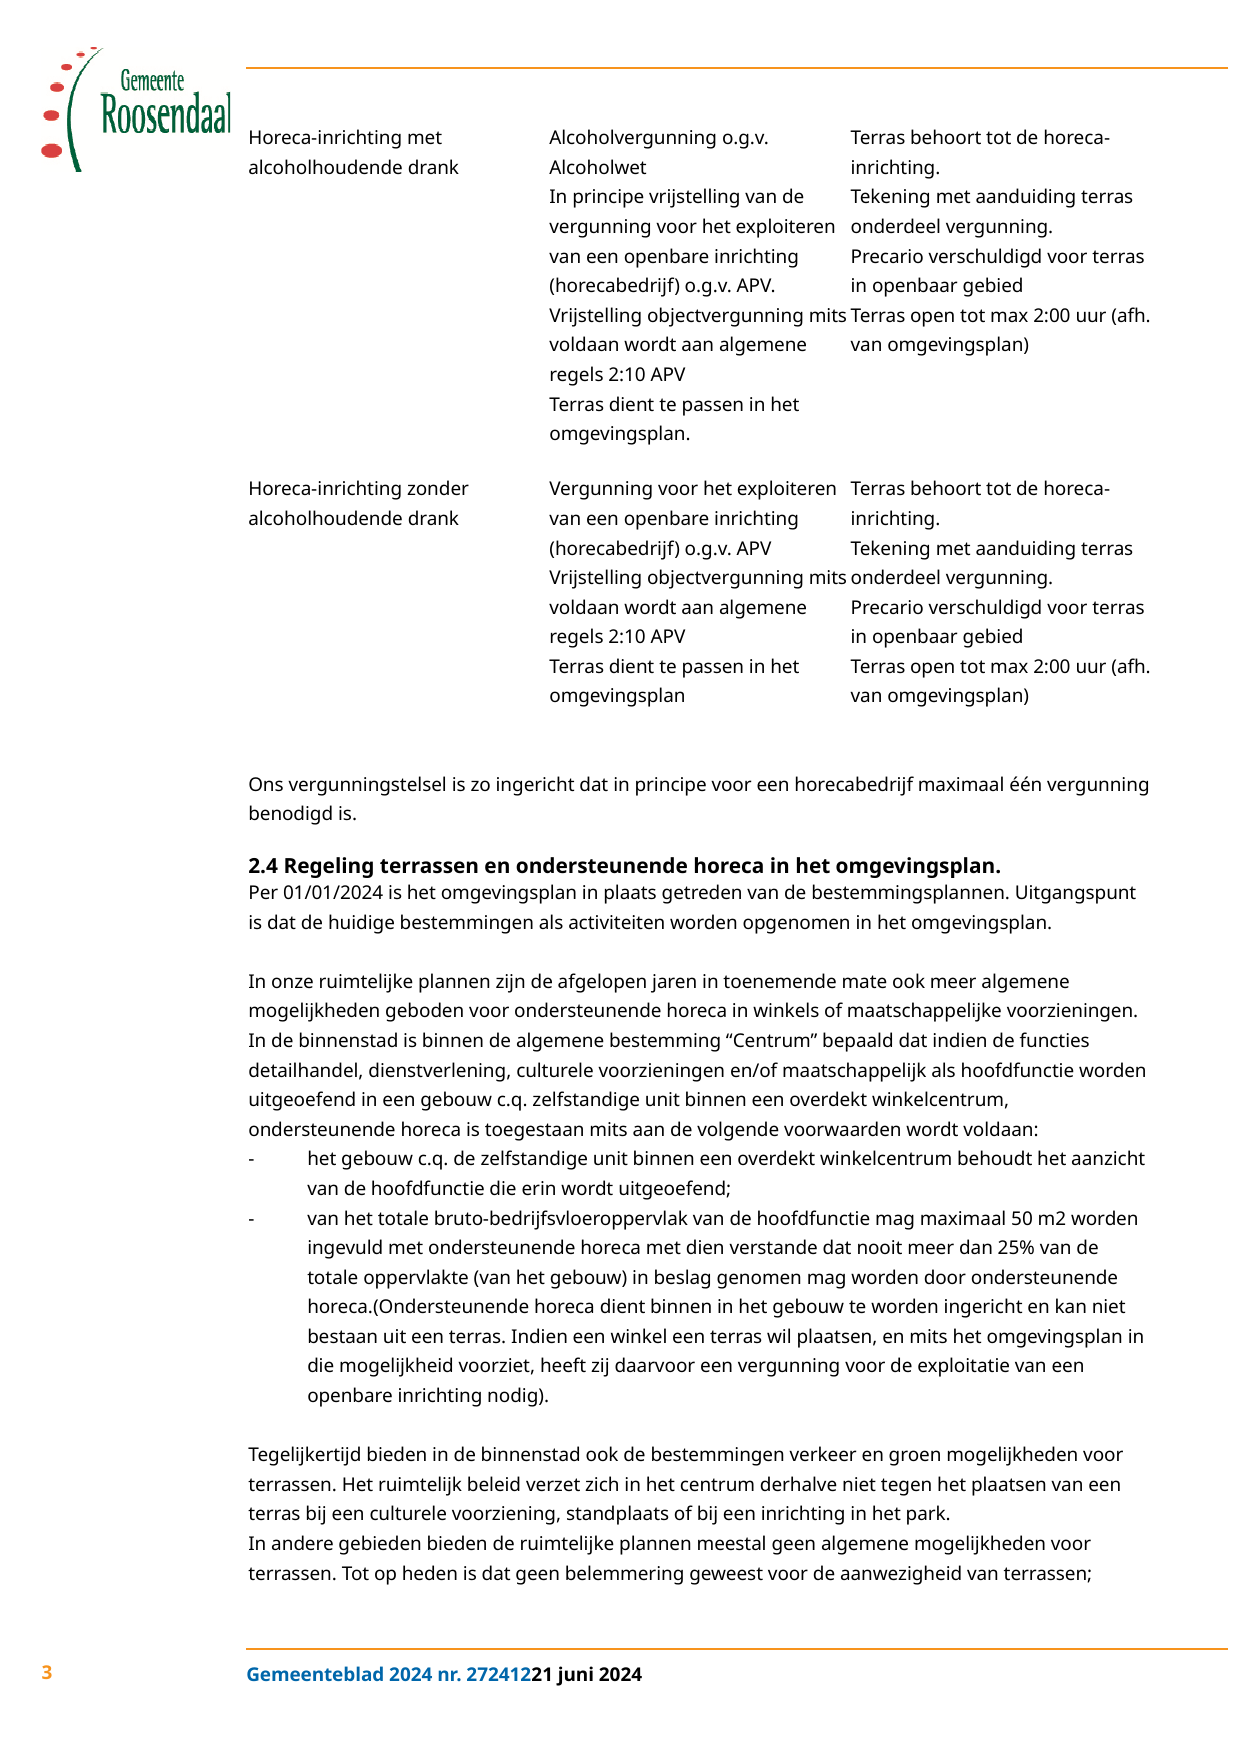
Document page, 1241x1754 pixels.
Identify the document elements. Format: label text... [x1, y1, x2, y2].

table_header Terras behoort tot de horeca-inrichting. Tekening met aanduiding terras onderdeel vergunning. Precario verschuldigd voor terras in openbaar gebied Terras open tot max 2:00 uur (afh. van omgevingsplan) [850, 125, 1152, 476]
picture [41, 47, 231, 172]
table_cell Vergunning voor het exploiteren van een openbare inrichting (horecabedrijf) o.g.v. APV Vrijstelling objectvergunning mits voldaan wordt aan algemene regels 2:10 APV Terras dient te passen in het omgevingsplan [549, 476, 850, 738]
list het gebouw c.q. de zelfstandige unit binnen een overdekt winkelcentrum behoudt het aanzicht van de hoofdfunctie die erin wordt uitgeoefend; [248, 1146, 1152, 1201]
table_cell Terras behoort tot de horeca-inrichting. Tekening met aanduiding terras onderdeel vergunning. Precario verschuldigd voor terras in openbaar gebied Terras open tot max 2:00 uur (afh. van omgevingsplan) [850, 476, 1152, 738]
text In onze ruimtelijke plannen zijn de afgelopen jaren in toenemende mate ook meer algemene mogelijkheden geboden voor ondersteunende horeca in winkels of maatschappelijke voorzieningen. In de binnenstad is binnen de algemene bestemming “Centrum” bepaald dat indien de functies detailhandel, dienstverlening, culturele voorzieningen en/of maatschappelijk als hoofdfunctie worden uitgeoefend in een gebouw c.q. zelfstandige unit binnen een overdekt winkelcentrum, ondersteunende horeca is toegestaan mits aan de volgende voorwaarden wordt voldaan: [248, 968, 1152, 1142]
table_cell Horeca-inrichting zonder alcoholhoudende drank [248, 476, 549, 738]
text Per 01/01/2024 is het omgevingsplan in plaats getreden van de bestemmingsplannen. Uitgangspunt is dat de huidige bestemmingen als activiteiten worden opgenomen in het omgevingsplan. [248, 879, 1152, 934]
text In andere gebieden bieden de ruimtelijke plannen meestal geen algemene mogelijkheden voor terrassen. Tot op heden is dat geen belemmering geweest voor de aanwezigheid van terrassen; [248, 1530, 1152, 1585]
table_header Horeca-inrichting met alcoholhoudende drank [248, 125, 549, 476]
list van het totale bruto-bedrijfsvloeroppervlak van de hoofdfunctie mag maximaal 50 m2 worden ingevuld met ondersteunende horeca met dien verstande dat nooit meer dan 25% van de totale oppervlakte (van het gebouw) in beslag genomen mag worden door ondersteunende horeca.(Ondersteunende horeca dient binnen in het gebouw te worden ingericht en kan niet bestaan uit een terras. Indien een winkel een terras wil plaatsen, en mits het omgevingsplan in die mogelijkheid voorziet, heeft zij daarvoor een vergunning voor de exploitatie van een openbare inrichting nodig). [248, 1205, 1152, 1408]
text Tegelijkertijd bieden in de binnenstad ook de bestemmingen verkeer en groen mogelijkheden voor terrassen. Het ruimtelijk beleid verzet zich in het centrum derhalve niet tegen het plaatsen van een terras bij een culturele voorziening, standplaats of bij een inrichting in het park. [248, 1441, 1152, 1526]
table_header Alcoholvergunning o.g.v. Alcoholwet In principe vrijstelling van de vergunning voor het exploiteren van een openbare inrichting (horecabedrijf) o.g.v. APV. Vrijstelling objectvergunning mits voldaan wordt aan algemene regels 2:10 APV Terras dient te passen in het omgevingsplan. [549, 125, 850, 476]
text Ons vergunningstelsel is zo ingericht dat in principe voor een horecabedrijf maximaal één vergunning benodigd is. [248, 771, 1152, 826]
text 2.4 Regeling terrassen en ondersteunende horeca in het omgevingsplan. [248, 851, 1152, 879]
